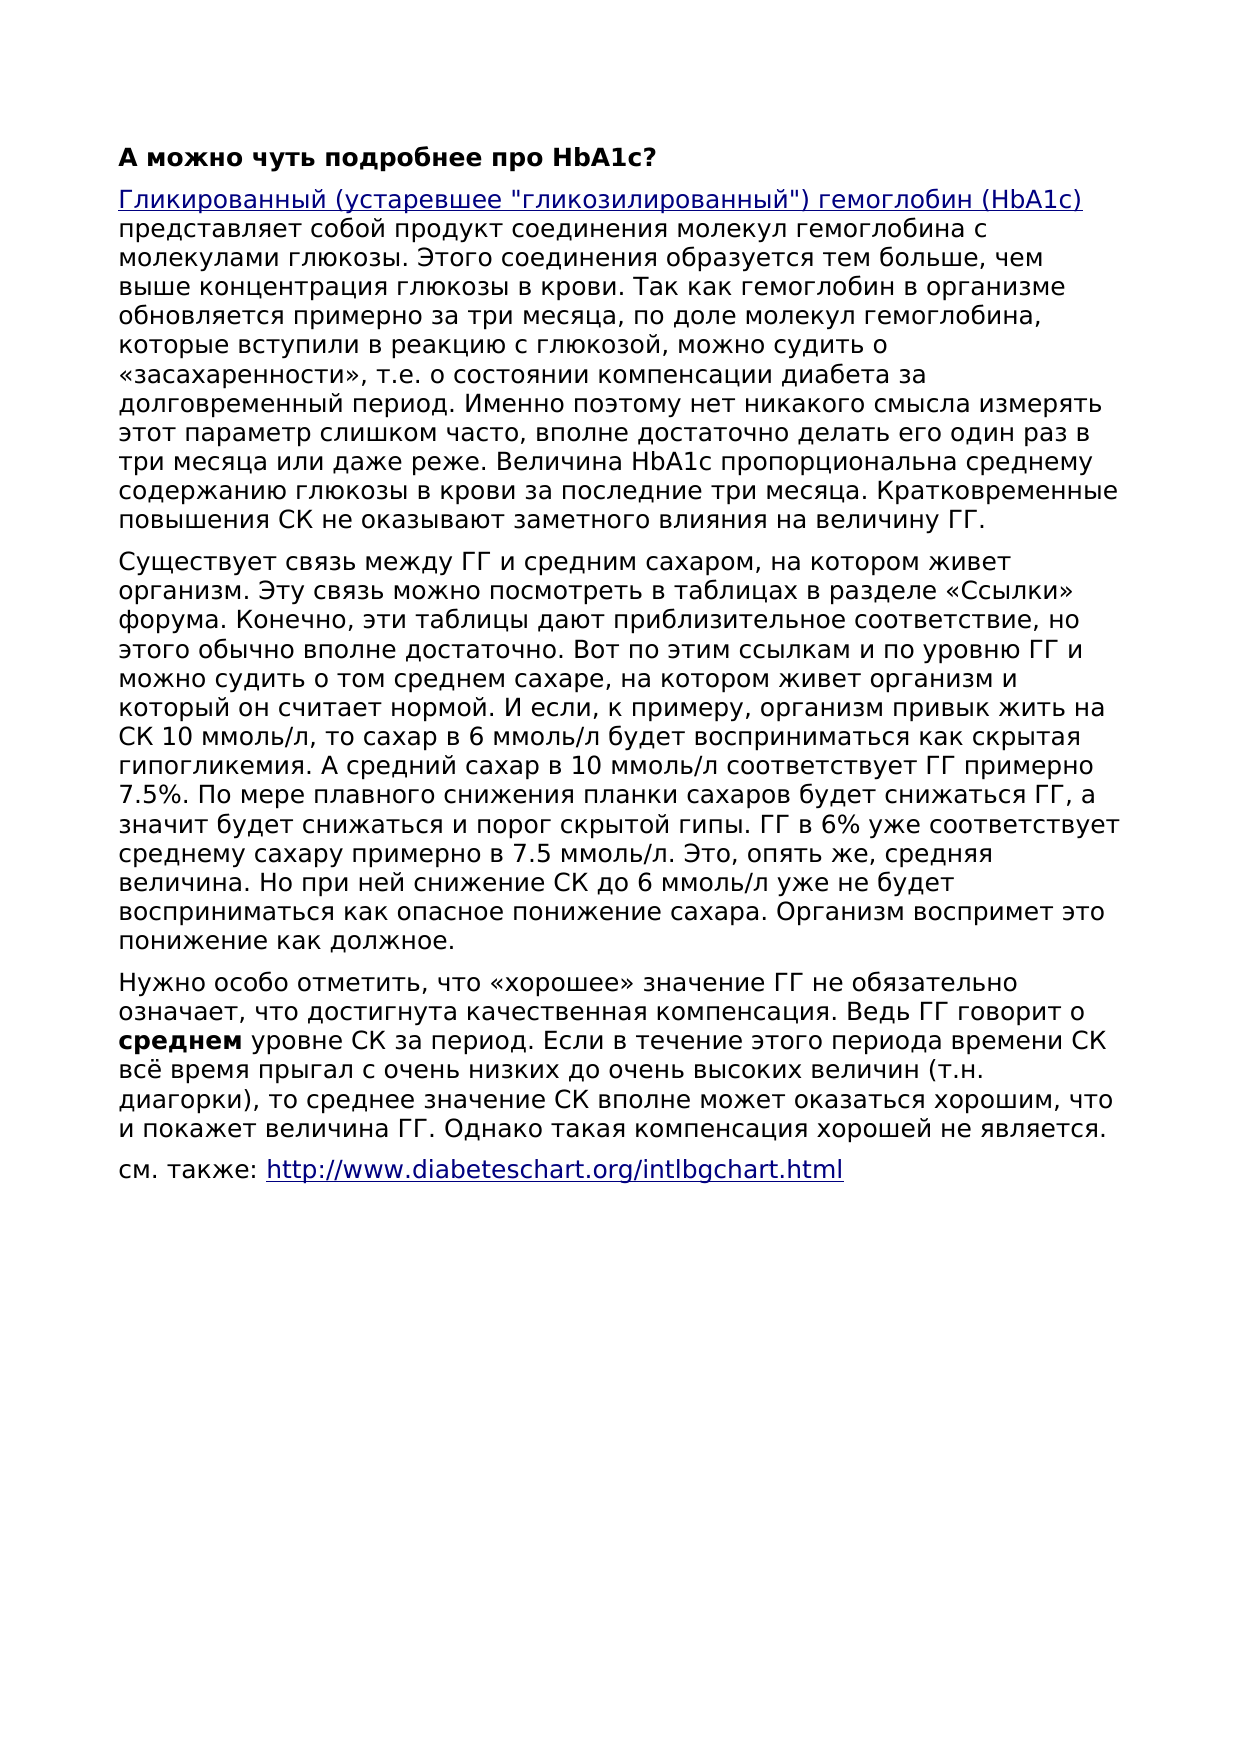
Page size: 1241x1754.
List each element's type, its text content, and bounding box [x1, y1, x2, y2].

text см. также: http://www.diabeteschart.org/intlbgchart.html [118, 1156, 1122, 1185]
text Гликированный (устаревшее "гликозилированный") гемоглобин (HbA1c) представляет собой продукт соединения молекул гемоглобина с молекулами глюкозы. Этого соединения образуется тем больше, чем выше концентрация глюкозы в крови. Так как гемоглобин в организме обновляется примерно за три месяца, по доле молекул гемоглобина, которые вступили в реакцию с глюкозой, можно судить о «засахаренности», т.е. о состоянии компенсации диабета за долговременный период. Именно поэтому нет никакого смысла измерять этот параметр слишком часто, вполне достаточно делать его один раз в три месяца или даже реже. Величина HbA1c пропорциональна среднему содержанию глюкозы в крови за последние три месяца. Кратковременные повышения СК не оказывают заметного влияния на величину ГГ. [118, 185, 1122, 535]
text Нужно особо отметить, что «хорошее» значение ГГ не обязательно означает, что достигнута качественная компенсация. Ведь ГГ говорит о среднем уровне СК за период. Если в течение этого периода времени СК всё время прыгал с очень низких до очень высоких величин (т.н. диагорки), то среднее значение СК вполне может оказаться хорошим, что и покажет величина ГГ. Однако такая компенсация хорошей не является. [118, 968, 1122, 1143]
text Существует связь между ГГ и средним сахаром, на котором живет организм. Эту связь можно посмотреть в таблицах в разделе «Ссылки» форума. Конечно, эти таблицы дают приблизительное соответствие, но этого обычно вполне достаточно. Вот по этим ссылкам и по уровню ГГ и можно судить о том среднем сахаре, на котором живет организм и который он считает нормой. И если, к примеру, организм привык жить на СК 10 ммоль/л, то сахар в 6 ммоль/л будет восприниматься как скрытая гипогликемия. А средний сахар в 10 ммоль/л соответствует ГГ примерно 7.5%. По мере плавного снижения планки сахаров будет снижаться ГГ, а значит будет снижаться и порог скрытой гипы. ГГ в 6% уже соответствует среднему сахару примерно в 7.5 ммоль/л. Это, опять же, средняя величина. Но при ней снижение СК до 6 ммоль/л уже не будет восприниматься как опасное понижение сахара. Организм воспримет это понижение как должное. [118, 547, 1122, 956]
subtitle А можно чуть подробнее про HbA1c? [118, 143, 1122, 172]
